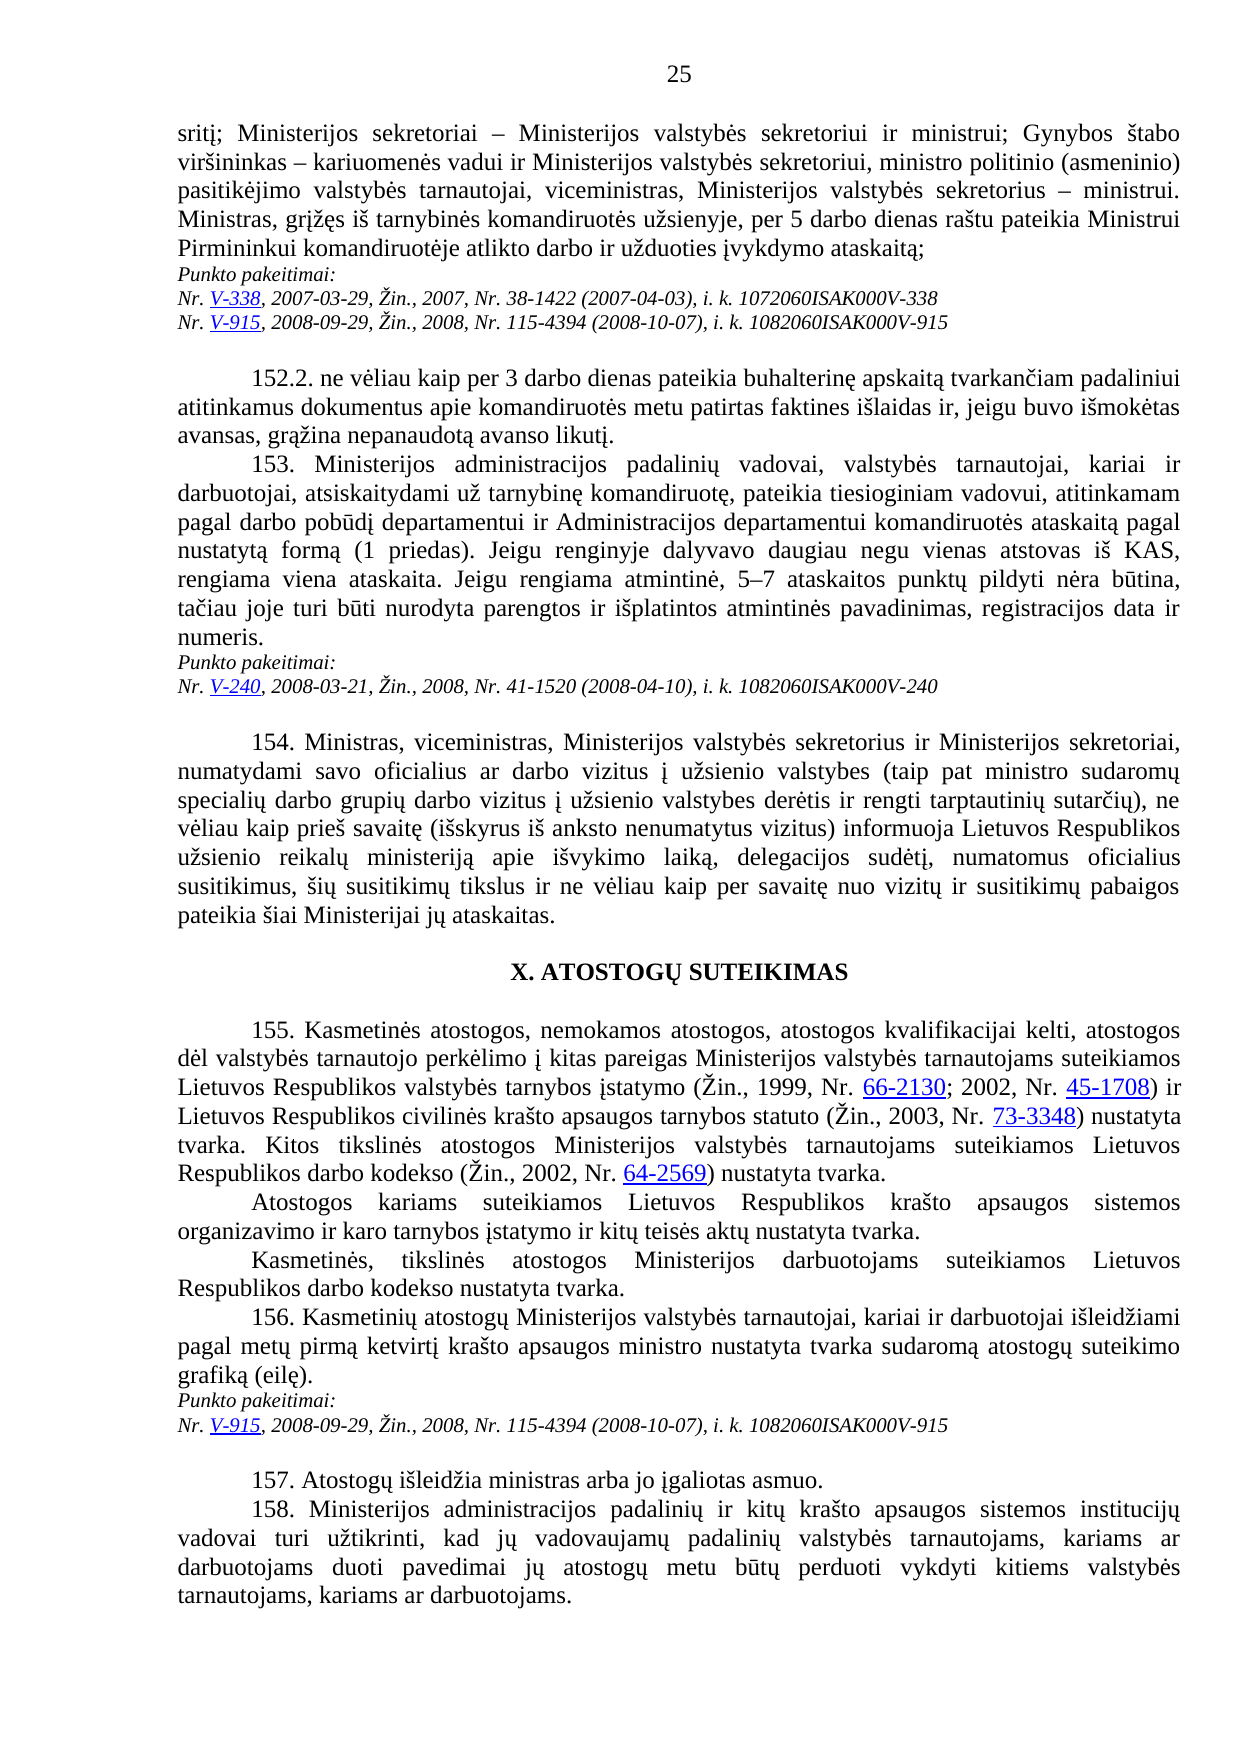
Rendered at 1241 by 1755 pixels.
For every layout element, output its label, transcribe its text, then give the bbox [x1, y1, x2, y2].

text X. ATOSTOGŲ SUTEIKIMAS [177, 957, 1181, 986]
text Nr. V-915, 2008-09-29, Žin., 2008, Nr. 115-4394 (2008-10-07), i. k. 1082060ISAK000V-915 [177, 1412, 1181, 1437]
text 152.2. ne vėliau kaip per 3 darbo dienas pateikia buhalterinę apskaitą tvarkančiam padaliniui atitinkamus dokumentus apie komandiruotės metu patirtas faktines išlaidas ir, jeigu buvo išmokėtas avansas, grąžina nepanaudotą avanso likutį. [177, 363, 1181, 449]
text Punkto pakeitimai: [177, 1388, 1181, 1412]
text 153. Ministerijos administracijos padalinių vadovai, valstybės tarnautojai, kariai ir darbuotojai, atsiskaitydami už tarnybinę komandiruotę, pateikia tiesioginiam vadovui, atitinkamam pagal darbo pobūdį departamentui ir Administracijos departamentui komandiruotės ataskaitą pagal nustatytą formą (1 priedas). Jeigu renginyje dalyvavo daugiau negu vienas atstovas iš KAS, rengiama viena ataskaita. Jeigu rengiama atmintinė, 5–7 ataskaitos punktų pildyti nėra būtina, tačiau joje turi būti nurodyta parengtos ir išplatintos atmintinės pavadinimas, registracijos data ir numeris. [177, 449, 1181, 650]
text 155. Kasmetinės atostogos, nemokamos atostogos, atostogos kvalifikacijai kelti, atostogos dėl valstybės tarnautojo perkėlimo į kitas pareigas Ministerijos valstybės tarnautojams suteikiamos Lietuvos Respublikos valstybės tarnybos įstatymo (Žin., 1999, Nr. 66-2130; 2002, Nr. 45-1708) ir Lietuvos Respublikos civilinės krašto apsaugos tarnybos statuto (Žin., 2003, Nr. 73-3348) nustatyta tvarka. Kitos tikslinės atostogos Ministerijos valstybės tarnautojams suteikiamos Lietuvos Respublikos darbo kodekso (Žin., 2002, Nr. 64-2569) nustatyta tvarka. [177, 1015, 1181, 1187]
text Punkto pakeitimai: [177, 650, 1181, 674]
text Nr. V-240, 2008-03-21, Žin., 2008, Nr. 41-1520 (2008-04-10), i. k. 1082060ISAK000V-240 [177, 674, 1181, 698]
text 158. Ministerijos administracijos padalinių ir kitų krašto apsaugos sistemos institucijų vadovai turi užtikrinti, kad jų vadovaujamų padalinių valstybės tarnautojams, kariams ar darbuotojams duoti pavedimai jų atostogų metu būtų perduoti vykdyti kitiems valstybės tarnautojams, kariams ar darbuotojams. [177, 1494, 1181, 1609]
text 154. Ministras, viceministras, Ministerijos valstybės sekretorius ir Ministerijos sekretoriai, numatydami savo oficialius ar darbo vizitus į užsienio valstybes (taip pat ministro sudaromų specialių darbo grupių darbo vizitus į užsienio valstybes derėtis ir rengti tarptautinių sutarčių), ne vėliau kaip prieš savaitę (išskyrus iš anksto nenumatytus vizitus) informuoja Lietuvos Respublikos užsienio reikalų ministeriją apie išvykimo laiką, delegacijos sudėtį, numatomus oficialius susitikimus, šių susitikimų tikslus ir ne vėliau kaip per savaitę nuo vizitų ir susitikimų pabaigos pateikia šiai Ministerijai jų ataskaitas. [177, 727, 1181, 928]
text Nr. V-338, 2007-03-29, Žin., 2007, Nr. 38-1422 (2007-04-03), i. k. 1072060ISAK000V-338 [177, 286, 1181, 310]
text Kasmetinės, tikslinės atostogos Ministerijos darbuotojams suteikiamos Lietuvos Respublikos darbo kodekso nustatyta tvarka. [177, 1245, 1181, 1302]
text Atostogos kariams suteikiamos Lietuvos Respublikos krašto apsaugos sistemos organizavimo ir karo tarnybos įstatymo ir kitų teisės aktų nustatyta tvarka. [177, 1187, 1181, 1245]
text Nr. V-915, 2008-09-29, Žin., 2008, Nr. 115-4394 (2008-10-07), i. k. 1082060ISAK000V-915 [177, 310, 1181, 334]
text sritį; Ministerijos sekretoriai – Ministerijos valstybės sekretoriui ir ministrui; Gynybos štabo viršininkas – kariuomenės vadui ir Ministerijos valstybės sekretoriui, ministro politinio (asmeninio) pasitikėjimo valstybės tarnautojai, viceministras, Ministerijos valstybės sekretorius – ministrui. Ministras, grįžęs iš tarnybinės komandiruotės užsienyje, per 5 darbo dienas raštu pateikia Ministrui Pirmininkui komandiruotėje atlikto darbo ir užduoties įvykdymo ataskaitą; [177, 118, 1181, 262]
text 157. Atostogų išleidžia ministras arba jo įgaliotas asmuo. [177, 1465, 1181, 1494]
text Punkto pakeitimai: [177, 262, 1181, 286]
text 156. Kasmetinių atostogų Ministerijos valstybės tarnautojai, kariai ir darbuotojai išleidžiami pagal metų pirmą ketvirtį krašto apsaugos ministro nustatyta tvarka sudaromą atostogų suteikimo grafiką (eilę). [177, 1302, 1181, 1388]
